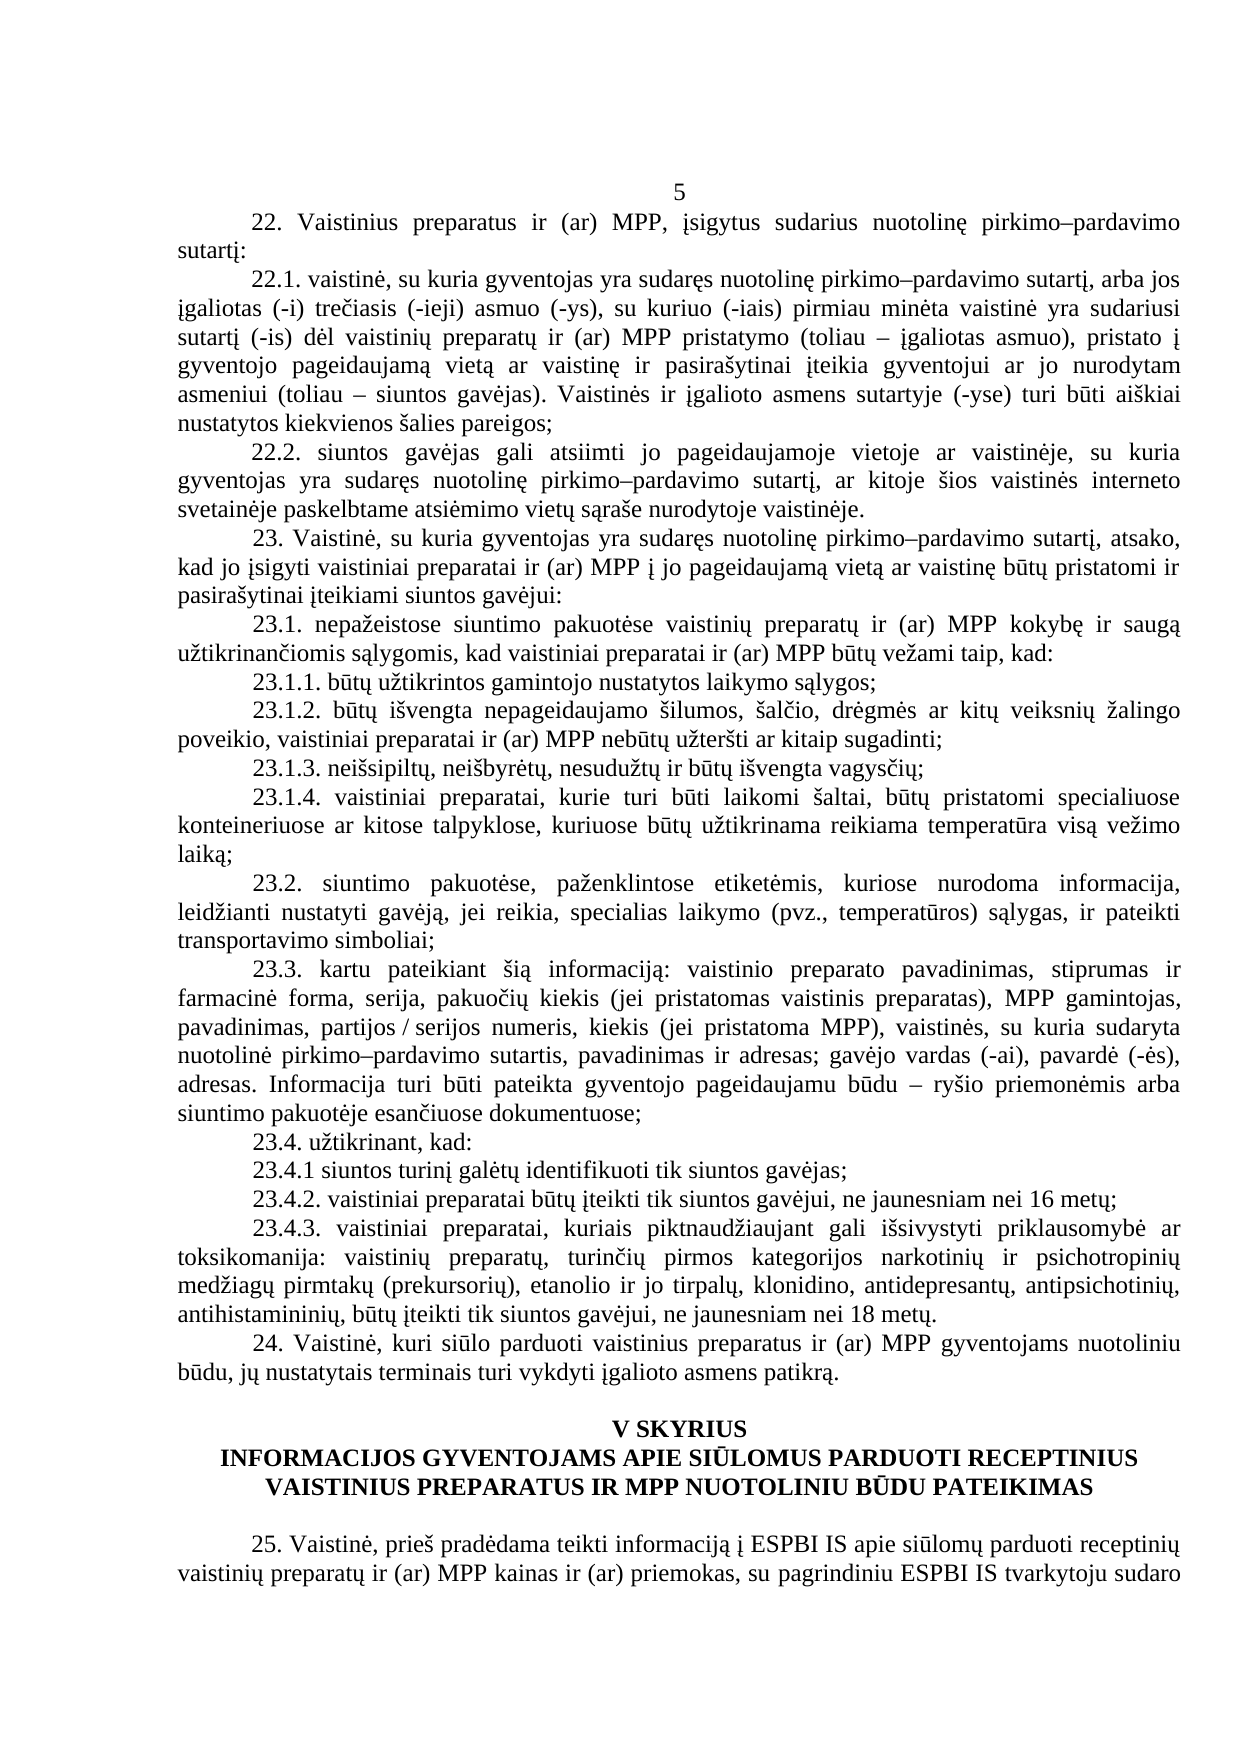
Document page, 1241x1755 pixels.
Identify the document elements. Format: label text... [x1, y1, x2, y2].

text 23.1.3. neišsipiltų, neišbyrėtų, nesudužtų ir būtų išvengta vagysčių; [177, 753, 1181, 782]
text 23.4.3. vaistiniai preparatai, kuriais piktnaudžiaujant gali išsivystyti priklausomybė ar toksikomanija: vaistinių preparatų, turinčių pirmos kategorijos narkotinių ir psichotropinių medžiagų pirmtakų (prekursorių), etanolio ir jo tirpalų, klonidino, antidepresantų, antipsichotinių, antihistamininių, būtų įteikti tik siuntos gavėjui, ne jaunesniam nei 18 metų. [177, 1213, 1181, 1328]
text 23.1.4. vaistiniai preparatai, kurie turi būti laikomi šaltai, būtų pristatomi specialiuose konteineriuose ar kitose talpyklose, kuriuose būtų užtikrinama reikiama temperatūra visą vežimo laiką; [177, 782, 1181, 868]
text INFORMACIJOS GYVENTOJAMS APIE SIŪLOMUS PARDUOTI RECEPTINIUS VAISTINIUS PREPARATUS IR MPP NUOTOLINIU BŪDU PATEIKIMAS [177, 1443, 1181, 1500]
text 23.1.1. būtų užtikrintos gamintojo nustatytos laikymo sąlygos; [177, 667, 1181, 695]
text 23.4.2. vaistiniai preparatai būtų įteikti tik siuntos gavėjui, ne jaunesniam nei 16 metų; [177, 1184, 1181, 1213]
text 24. Vaistinė, kuri siūlo parduoti vaistinius preparatus ir (ar) MPP gyventojams nuotoliniu būdu, jų nustatytais terminais turi vykdyti įgalioto asmens patikrą. [177, 1328, 1181, 1385]
text 22. Vaistinius preparatus ir (ar) MPP, įsigytus sudarius nuotolinę pirkimo–pardavimo sutartį: [177, 207, 1181, 264]
text 23.1.2. būtų išvengta nepageidaujamo šilumos, šalčio, drėgmės ar kitų veiksnių žalingo poveikio, vaistiniai preparatai ir (ar) MPP nebūtų užteršti ar kitaip sugadinti; [177, 695, 1181, 753]
text 22.1. vaistinė, su kuria gyventojas yra sudaręs nuotolinę pirkimo–pardavimo sutartį, arba jos įgaliotas (-i) trečiasis (-ieji) asmuo (-ys), su kuriuo (-iais) pirmiau minėta vaistinė yra sudariusi sutartį (-is) dėl vaistinių preparatų ir (ar) MPP pristatymo (toliau – įgaliotas asmuo), pristato į gyventojo pageidaujamą vietą ar vaistinę ir pasirašytinai įteikia gyventojui ar jo nurodytam asmeniui (toliau – siuntos gavėjas). Vaistinės ir įgalioto asmens sutartyje (-yse) turi būti aiškiai nustatytos kiekvienos šalies pareigos; [177, 264, 1181, 437]
text 23.4. užtikrinant, kad: [177, 1127, 1181, 1155]
text 23.2. siuntimo pakuotėse, paženklintose etiketėmis, kuriose nurodoma informacija, leidžianti nustatyti gavėją, jei reikia, specialias laikymo (pvz., temperatūros) sąlygas, ir pateikti transportavimo simboliai; [177, 868, 1181, 954]
text 25. Vaistinė, prieš pradėdama teikti informaciją į ESPBI IS apie siūlomų parduoti receptinių vaistinių preparatų ir (ar) MPP kainas ir (ar) priemokas, su pagrindiniu ESPBI IS tvarkytoju sudaro [177, 1529, 1181, 1587]
text 22.2. siuntos gavėjas gali atsiimti jo pageidaujamoje vietoje ar vaistinėje, su kuria gyventojas yra sudaręs nuotolinę pirkimo–pardavimo sutartį, ar kitoje šios vaistinės interneto svetainėje paskelbtame atsiėmimo vietų sąraše nurodytoje vaistinėje. [177, 437, 1181, 523]
text V SKYRIUS [177, 1414, 1181, 1443]
text 23.3. kartu pateikiant šią informaciją: vaistinio preparato pavadinimas, stiprumas ir farmacinė forma, serija, pakuočių kiekis (jei pristatomas vaistinis preparatas), MPP gamintojas, pavadinimas, partijos / serijos numeris, kiekis (jei pristatoma MPP), vaistinės, su kuria sudaryta nuotolinė pirkimo–pardavimo sutartis, pavadinimas ir adresas; gavėjo vardas (-ai), pavardė (-ės), adresas. Informacija turi būti pateikta gyventojo pageidaujamu būdu – ryšio priemonėmis arba siuntimo pakuotėje esančiuose dokumentuose; [177, 954, 1181, 1127]
text 23.4.1 siuntos turinį galėtų identifikuoti tik siuntos gavėjas; [177, 1155, 1181, 1184]
text 23. Vaistinė, su kuria gyventojas yra sudaręs nuotolinę pirkimo–pardavimo sutartį, atsako, kad jo įsigyti vaistiniai preparatai ir (ar) MPP į jo pageidaujamą vietą ar vaistinę būtų pristatomi ir pasirašytinai įteikiami siuntos gavėjui: [177, 523, 1181, 609]
text 23.1. nepažeistose siuntimo pakuotėse vaistinių preparatų ir (ar) MPP kokybę ir saugą užtikrinančiomis sąlygomis, kad vaistiniai preparatai ir (ar) MPP būtų vežami taip, kad: [177, 609, 1181, 667]
